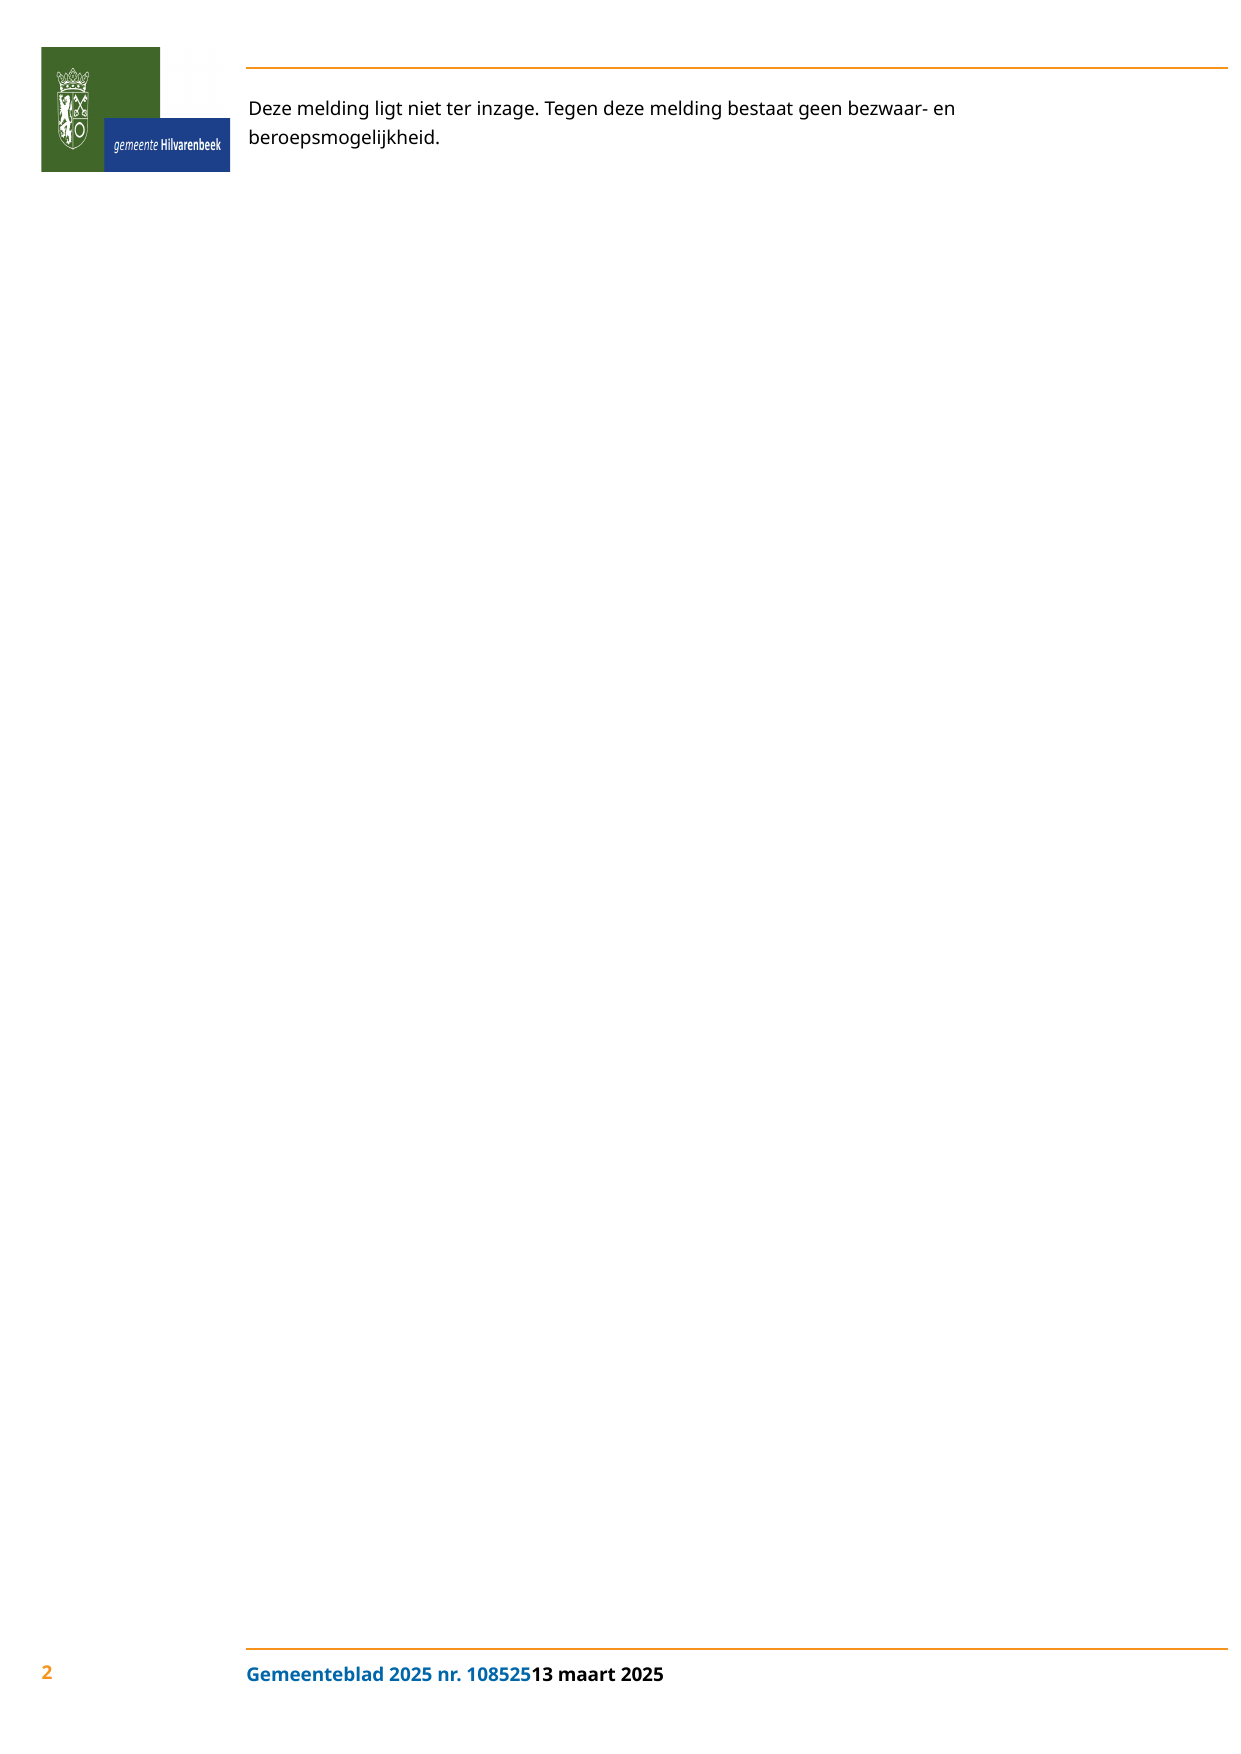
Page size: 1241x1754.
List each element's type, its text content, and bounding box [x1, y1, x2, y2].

text Deze melding ligt niet ter inzage. Tegen deze melding bestaat geen bezwaar- en beroepsmogelijkheid. [248, 95, 1152, 150]
picture [41, 47, 231, 172]
